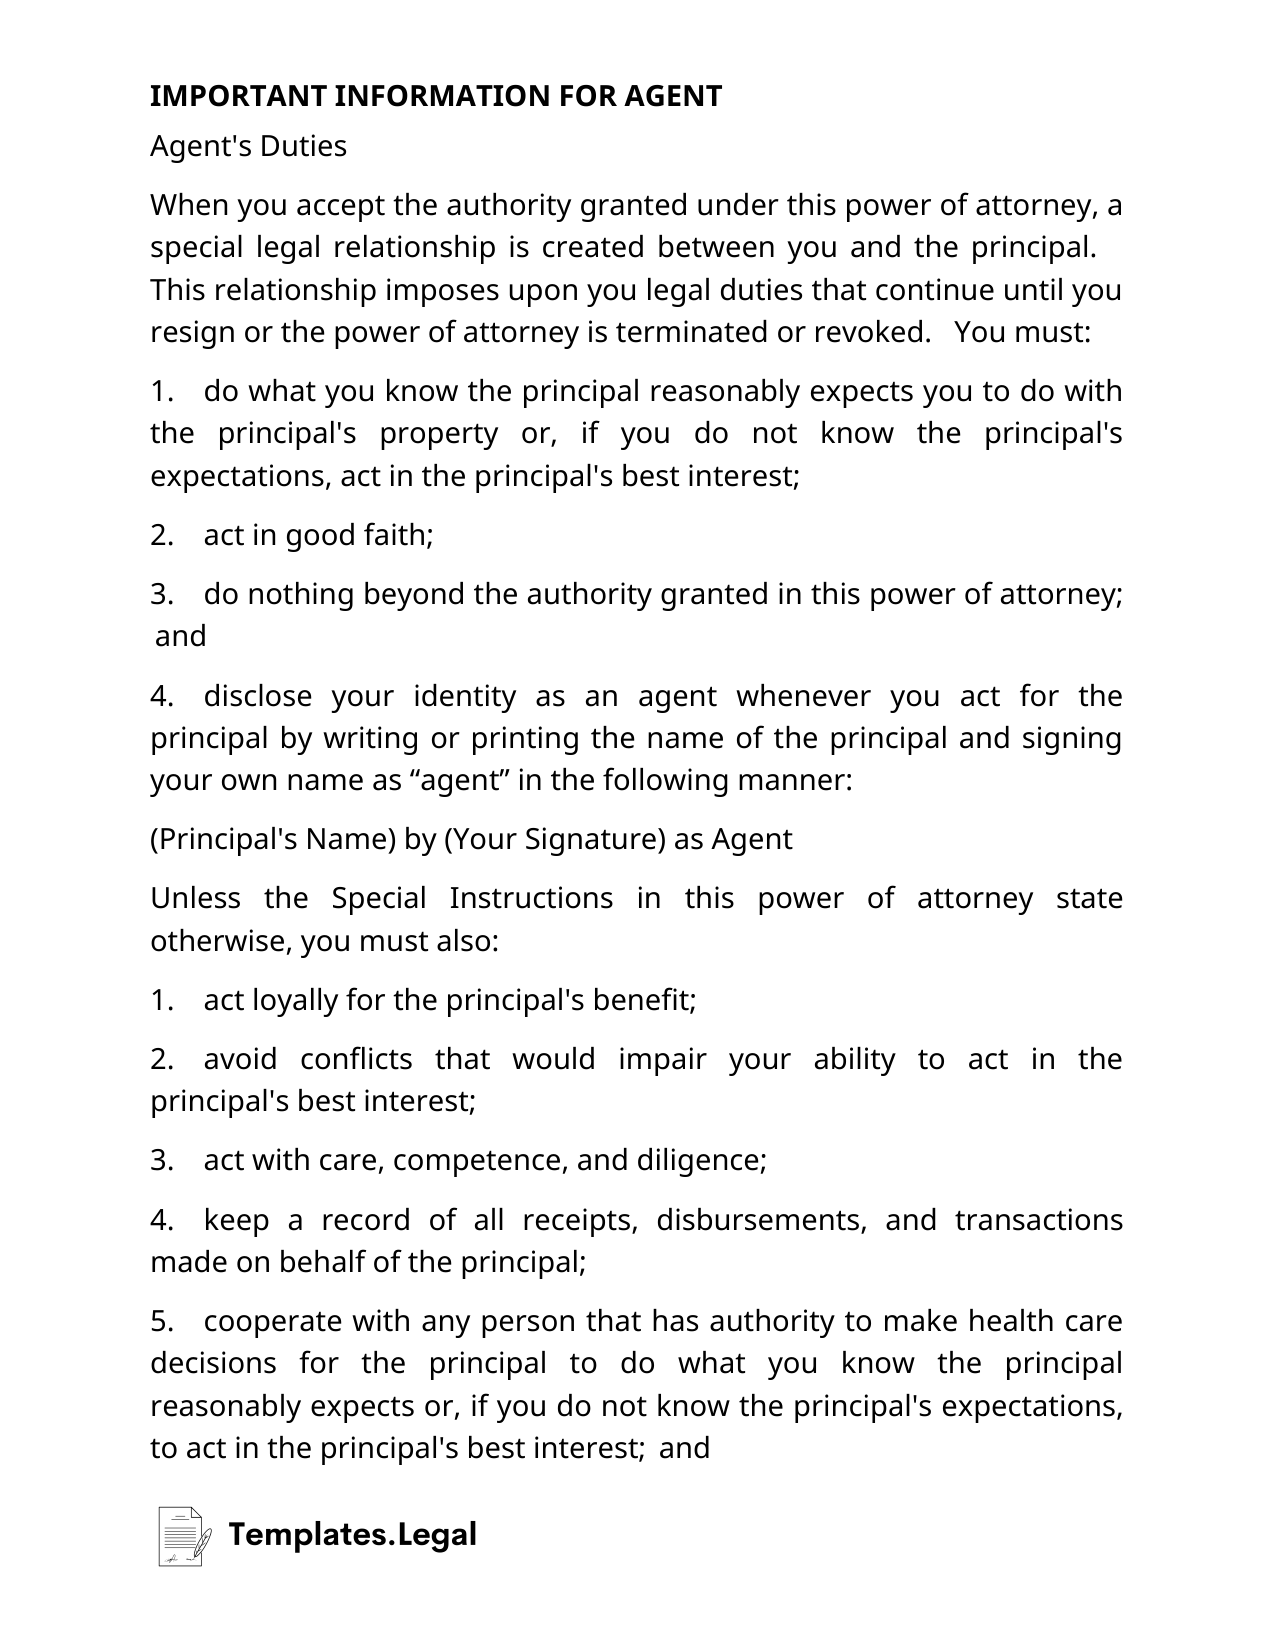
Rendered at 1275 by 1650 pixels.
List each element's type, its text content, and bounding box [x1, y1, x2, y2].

text (Principal's Name) by (Your Signature) as Agent [150, 819, 1125, 858]
text IMPORTANT INFORMATION FOR AGENT [150, 75, 1125, 115]
text 5. cooperate with any person that has authority to make health care decisions for the principal to do what you know the principal reasonably expects or, if you do not know the principal's expectations, to act in the principal's best interest; and [150, 1300, 1125, 1467]
text 4. disclose your identity as an agent whenever you act for the principal by writing or printing the name of the principal and signing your own name as “agent” in the following manner: [150, 675, 1125, 799]
text 1. do what you know the principal reasonably expects you to do with the principal's property or, if you do not know the principal's expectations, act in the principal's best interest; [150, 370, 1125, 495]
text Agent's Duties [150, 125, 1125, 165]
text 4. keep a record of all receipts, disbursements, and transactions made on behalf of the principal; [150, 1199, 1125, 1281]
text When you accept the authority granted under this power of attorney, a special legal relationship is created between you and the principal. This relationship imposes upon you legal duties that continue until you resign or the power of attorney is terminated or revoked. You must: [150, 184, 1125, 351]
text 1. act loyally for the principal's benefit; [150, 979, 1125, 1019]
text Unless the Special Instructions in this power of attorney state otherwise, you must also: [150, 878, 1125, 960]
text 3. act with care, competence, and diligence; [150, 1140, 1125, 1179]
text 2. avoid conflicts that would impair your ability to act in the principal's best interest; [150, 1038, 1125, 1120]
text 3. do nothing beyond the authority granted in this power of attorney; and [150, 573, 1125, 655]
text 2. act in good faith; [150, 514, 1125, 554]
